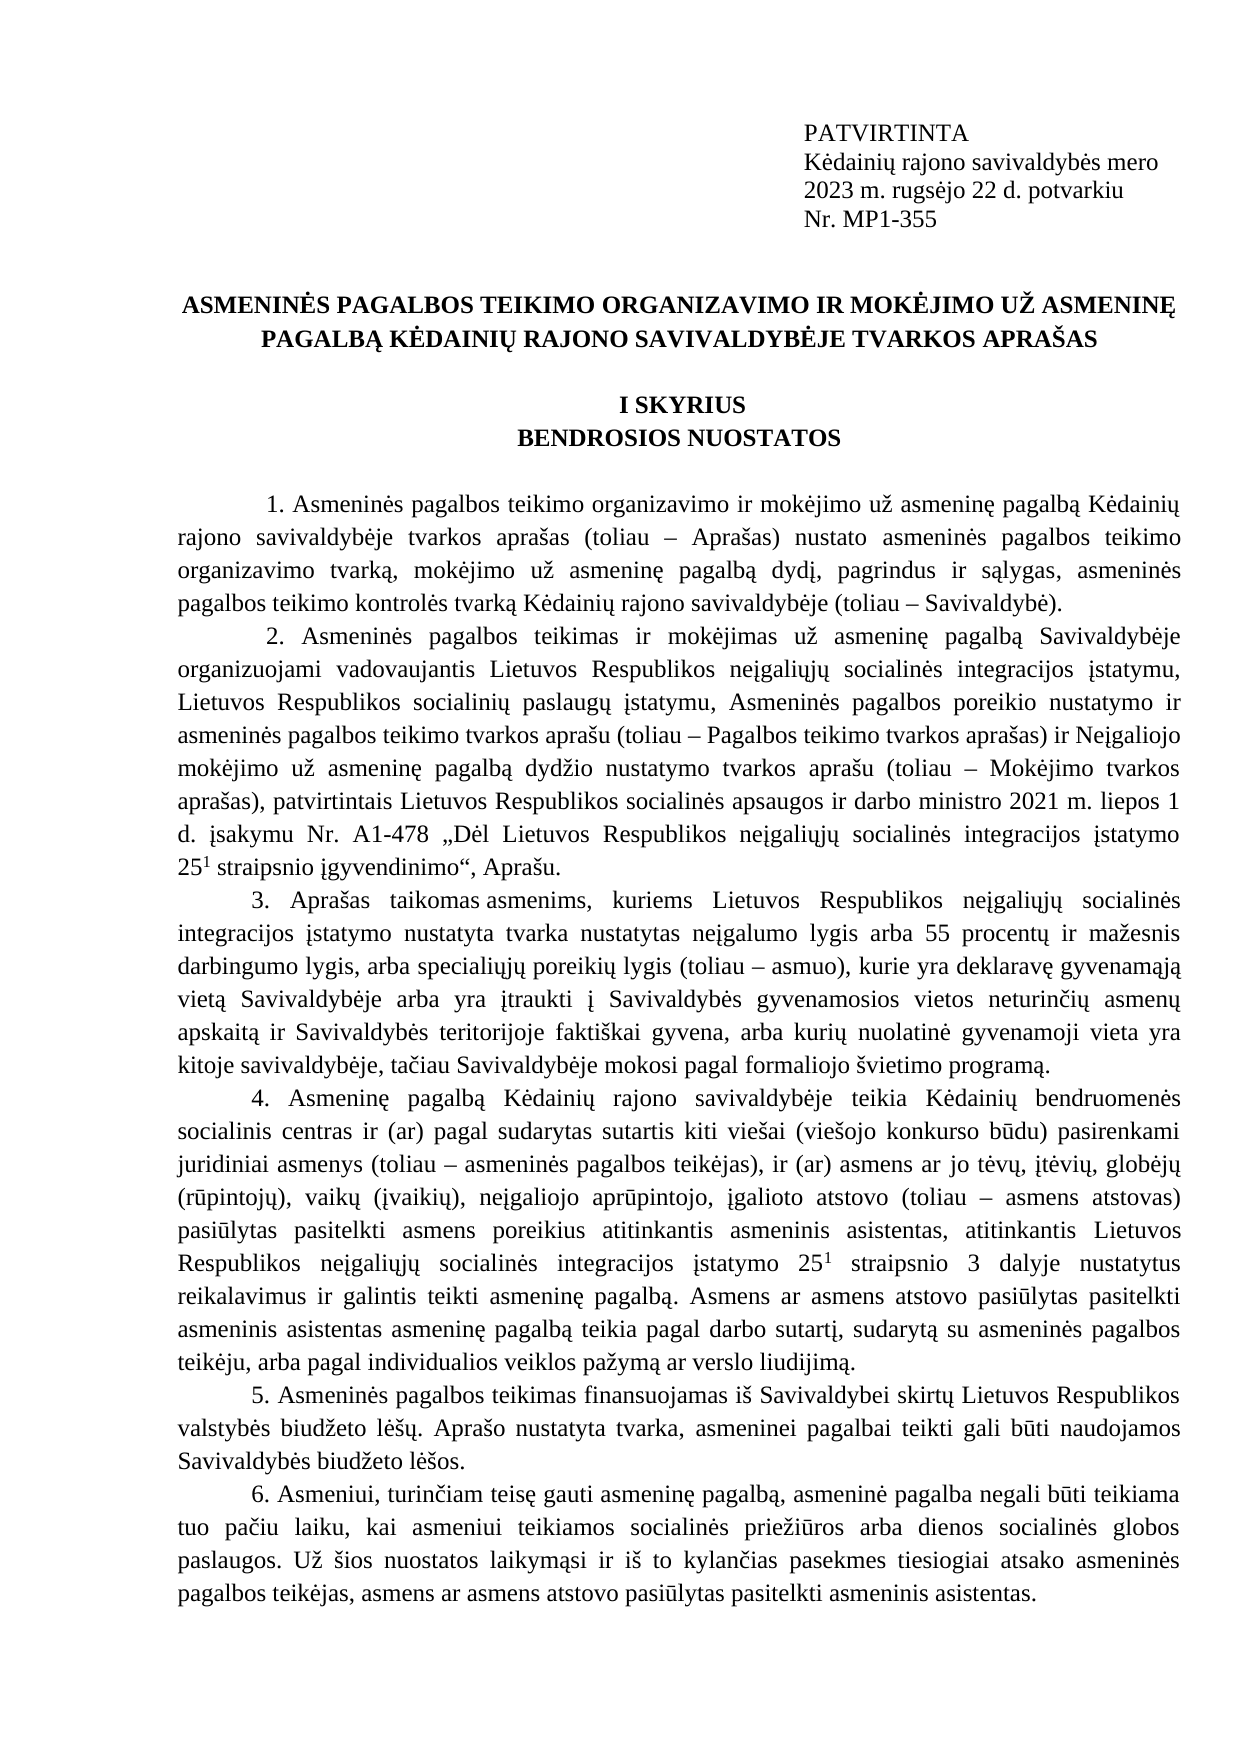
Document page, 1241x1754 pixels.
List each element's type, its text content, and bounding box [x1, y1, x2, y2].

text PATVIRTINTA [177, 118, 1181, 147]
text BENDROSIOS NUOSTATOS [177, 423, 1181, 451]
text 1. Asmeninės pagalbos teikimo organizavimo ir mokėjimo už asmeninę pagalbą Kėdainių rajono savivaldybėje tvarkos aprašas (toliau – Aprašas) nustato asmeninės pagalbos teikimo organizavimo tvarką, mokėjimo už asmeninę pagalbą dydį, pagrindus ir sąlygas, asmeninės pagalbos teikimo kontrolės tvarką Kėdainių rajono savivaldybėje (toliau – Savivaldybė). [177, 489, 1181, 617]
text 6. Asmeniui, turinčiam teisę gauti asmeninę pagalbą, asmeninė pagalba negali būti teikiama tuo pačiu laiku, kai asmeniui teikiamos socialinės priežiūros arba dienos socialinės globos paslaugos. Už šios nuostatos laikymąsi ir iš to kylančias pasekmes tiesiogiai atsako asmeninės pagalbos teikėjas, asmens ar asmens atstovo pasiūlytas pasitelkti asmeninis asistentas. [177, 1479, 1181, 1607]
text 5. Asmeninės pagalbos teikimas finansuojamas iš Savivaldybei skirtų Lietuvos Respublikos valstybės biudžeto lėšų. Aprašo nustatyta tvarka, asmeninei pagalbai teikti gali būti naudojamos Savivaldybės biudžeto lėšos. [177, 1380, 1181, 1475]
text 4. Asmeninę pagalbą Kėdainių rajono savivaldybėje teikia Kėdainių bendruomenės socialinis centras ir (ar) pagal sudarytas sutartis kiti viešai (viešojo konkurso būdu) pasirenkami juridiniai asmenys (toliau – asmeninės pagalbos teikėjas), ir (ar) asmens ar jo tėvų, įtėvių, globėjų (rūpintojų), vaikų (įvaikių), neįgaliojo aprūpintojo, įgalioto atstovo (toliau – asmens atstovas) pasiūlytas pasitelkti asmens poreikius atitinkantis asmeninis asistentas, atitinkantis Lietuvos Respublikos neįgaliųjų socialinės integracijos įstatymo 251 straipsnio 3 dalyje nustatytus reikalavimus ir galintis teikti asmeninę pagalbą. Asmens ar asmens atstovo pasiūlytas pasitelkti asmeninis asistentas asmeninę pagalbą teikia pagal darbo sutartį, sudarytą su asmeninės pagalbos teikėju, arba pagal individualios veiklos pažymą ar verslo liudijimą. [177, 1083, 1181, 1376]
text Nr. MP1-355 [177, 204, 1181, 233]
text Kėdainių rajono savivaldybės mero [177, 147, 1181, 176]
text 2023 m. rugsėjo 22 d. potvarkiu [177, 176, 1181, 204]
text 3. Aprašas taikomas asmenims, kuriems Lietuvos Respublikos neįgaliųjų socialinės integracijos įstatymo nustatyta tvarka nustatytas neįgalumo lygis arba 55 procentų ir mažesnis darbingumo lygis, arba specialiųjų poreikių lygis (toliau – asmuo), kurie yra deklaravę gyvenamąją vietą Savivaldybėje arba yra įtraukti į Savivaldybės gyvenamosios vietos neturinčių asmenų apskaitą ir Savivaldybės teritorijoje faktiškai gyvena, arba kurių nuolatinė gyvenamoji vieta yra kitoje savivaldybėje, tačiau Savivaldybėje mokosi pagal formaliojo švietimo programą. [177, 885, 1181, 1079]
text 2. Asmeninės pagalbos teikimas ir mokėjimas už asmeninę pagalbą Savivaldybėje organizuojami vadovaujantis Lietuvos Respublikos neįgaliųjų socialinės integracijos įstatymu, Lietuvos Respublikos socialinių paslaugų įstatymu, Asmeninės pagalbos poreikio nustatymo ir asmeninės pagalbos teikimo tvarkos aprašu (toliau – Pagalbos teikimo tvarkos aprašas) ir Neįgaliojo mokėjimo už asmeninę pagalbą dydžio nustatymo tvarkos aprašu (toliau – Mokėjimo tvarkos aprašas), patvirtintais Lietuvos Respublikos socialinės apsaugos ir darbo ministro 2021 m. liepos 1 d. įsakymu Nr. A1-478 „Dėl Lietuvos Respublikos neįgaliųjų socialinės integracijos įstatymo 251 straipsnio įgyvendinimo“, Aprašu. [177, 621, 1181, 881]
text I SKYRIUS [177, 390, 1181, 418]
text Asmeninės pagalbos TEIKIMO ORGANIZAVIMO IR MOKĖJIMO UŽ ASMENINĘ PAGALBĄ KĖDAINIŲ RAJONO SAVIVALDYBĖJE tvarkos APRAŠAS [177, 291, 1181, 352]
